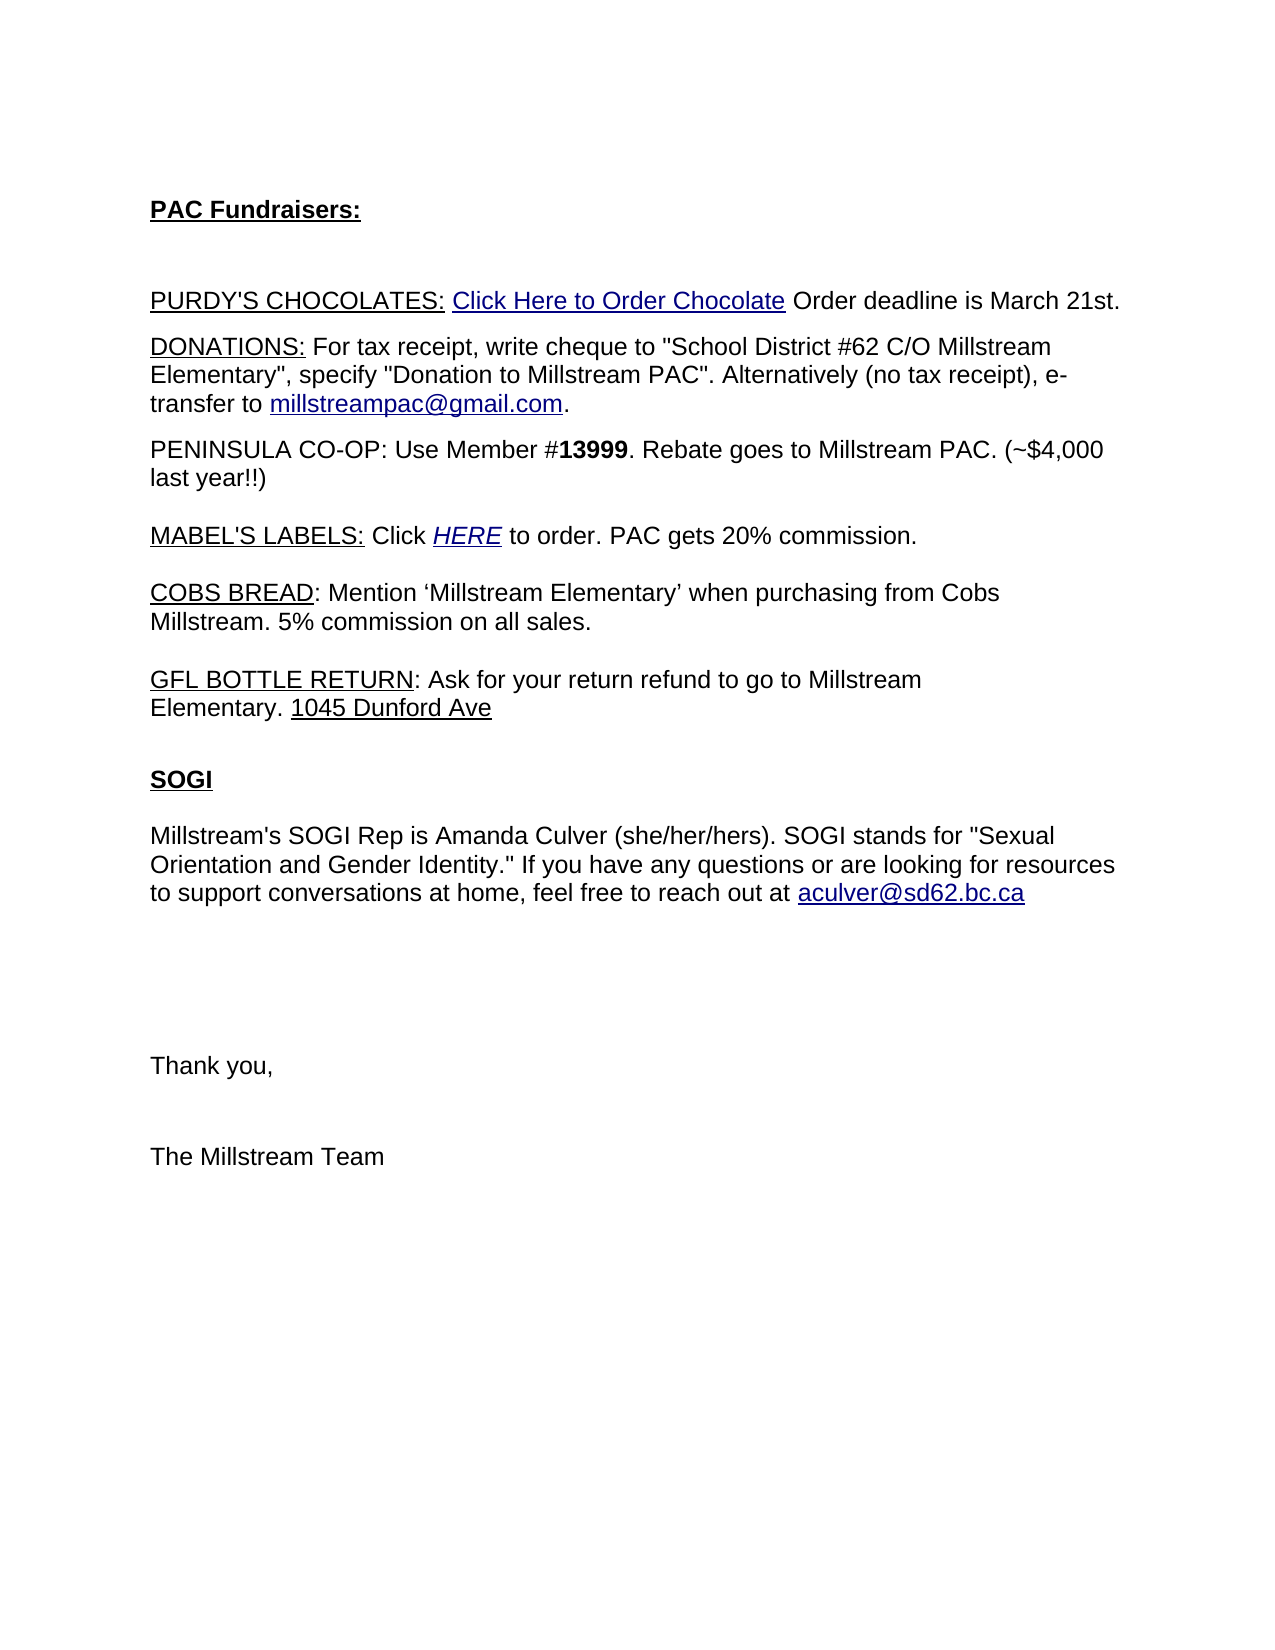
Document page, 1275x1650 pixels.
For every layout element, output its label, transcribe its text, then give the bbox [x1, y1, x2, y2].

text MABEL'S LABELS: Click HERE to order. PAC gets 20% commission. [150, 521, 1125, 549]
text PURDY'S CHOCOLATES: Click Here to Order Chocolate Order deadline is March 21st. [150, 286, 1125, 315]
text SOGI [150, 765, 1125, 794]
text DONATIONS: For tax receipt, write cheque to "School District #62 C/O Millstream Elementary", specify "Donation to Millstream PAC". Alternatively (no tax receipt), e-transfer to millstreampac@gmail.com. [150, 332, 1125, 418]
text PAC Fundraisers: [150, 195, 1125, 224]
text Thank you, [150, 1051, 1125, 1079]
text The Millstream Team [150, 1142, 1125, 1170]
text Millstream's SOGI Rep is Amanda Culver (she/her/hers). SOGI stands for "Sexual Orientation and Gender Identity." If you have any questions or are looking for resources to support conversations at home, feel free to reach out at aculver@sd62.bc.ca [150, 821, 1125, 907]
text GFL BOTTLE RETURN: Ask for your return refund to go to Millstream Elementary. 1045 Dunford Ave [150, 664, 1125, 722]
text COBS BREAD: Mention ‘Millstream Elementary’ when purchasing from Cobs Millstream. 5% commission on all sales. [150, 578, 1125, 636]
text PENINSULA CO-OP: Use Member #13999. Rebate goes to Millstream PAC. (~$4,000 last year!!) [150, 434, 1125, 492]
